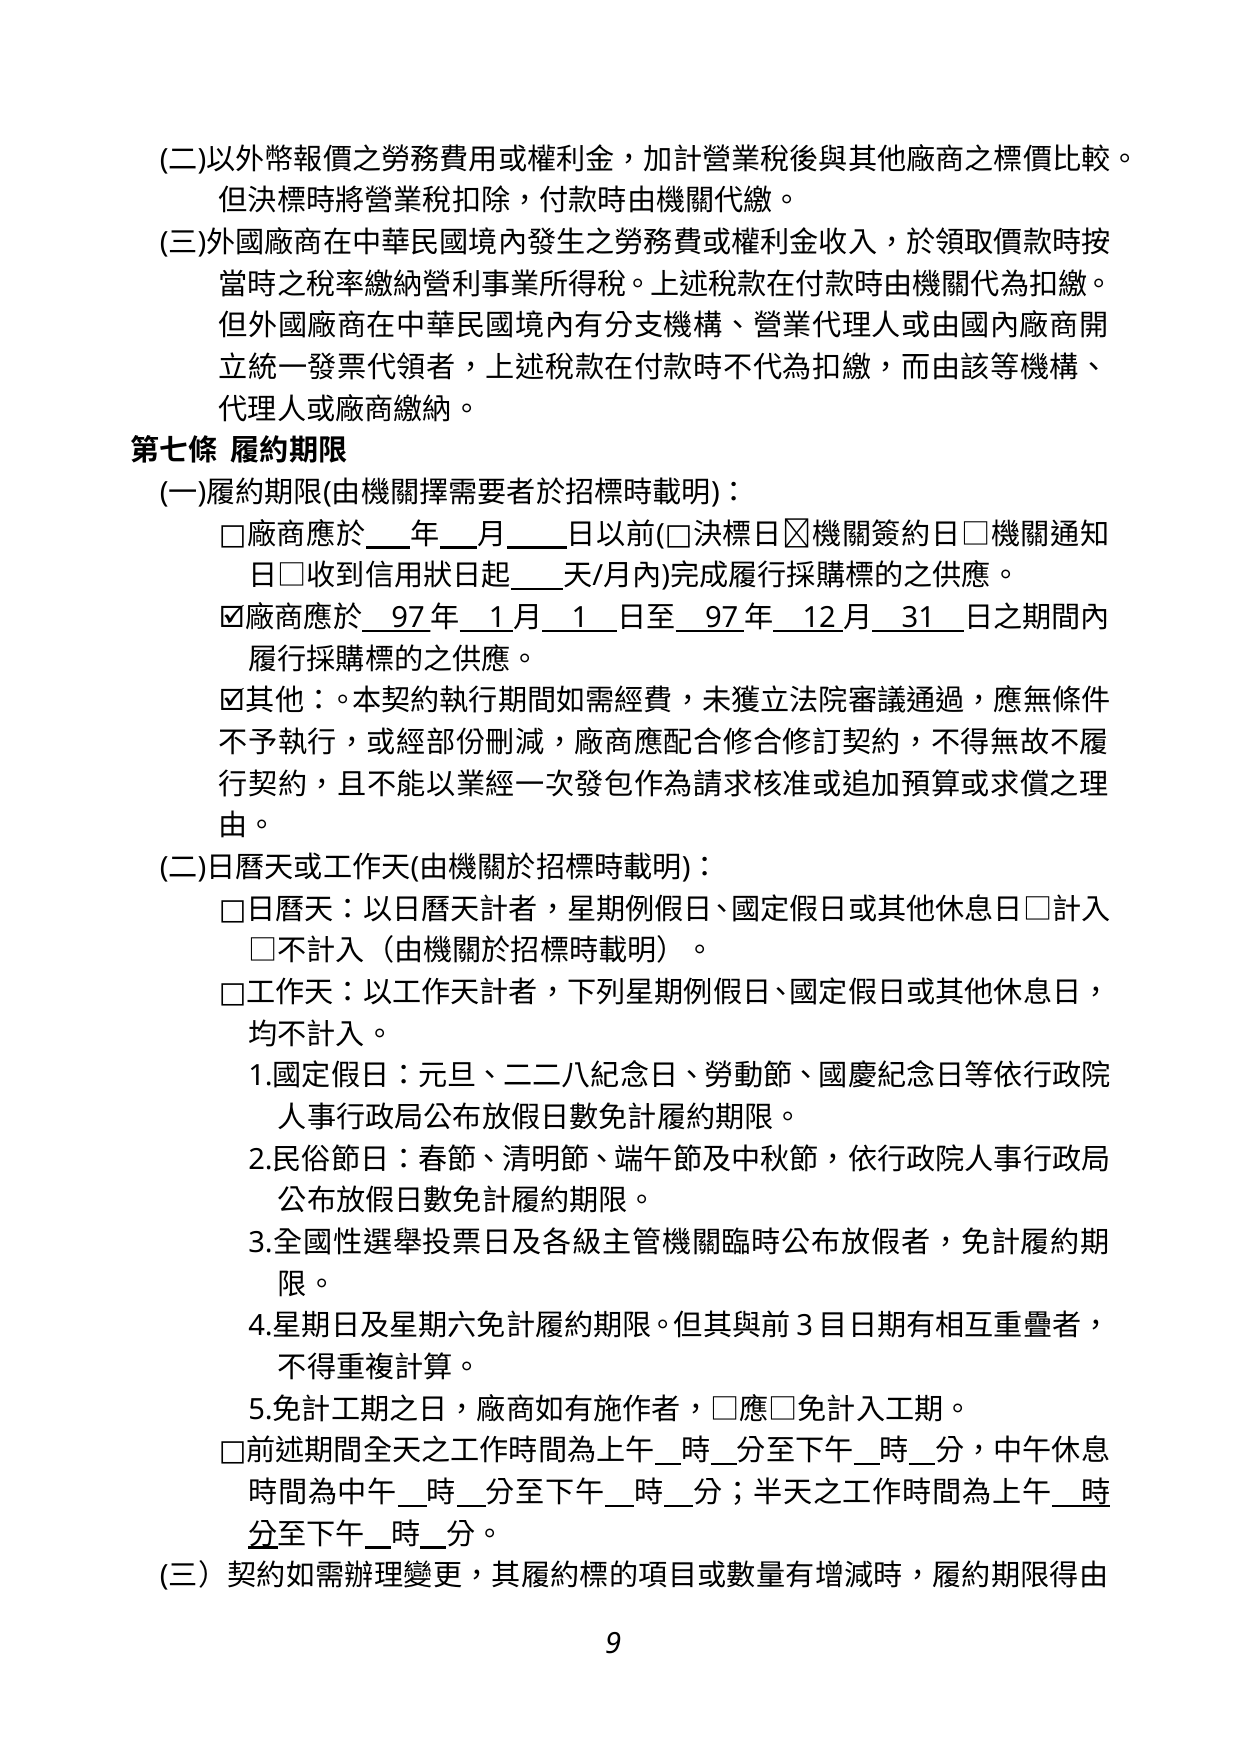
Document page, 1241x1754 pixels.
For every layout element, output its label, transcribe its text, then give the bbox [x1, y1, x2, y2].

text 4.星期日及星期六免計履約期限。但其與前3目日期有相互重疊者，不得重複計算。 [248, 1302, 1110, 1386]
text 3.全國性選舉投票日及各級主管機關臨時公布放假者，免計履約期限。 [248, 1219, 1110, 1302]
text 1.國定假日：元旦、二二八紀念日、勞動節、國慶紀念日等依行政院人事行政局公布放假日數免計履約期限。 [248, 1052, 1110, 1136]
text 2.民俗節日：春節、清明節、端午節及中秋節，依行政院人事行政局公布放假日數免計履約期限。 [248, 1136, 1110, 1219]
text 廠商應於 97年 1 月 1 日至 97年 12 月 31 日之期間內履行採購標的之供應。 [218, 594, 1110, 677]
text □前述期間全天之工作時間為上午 時 分至下午 時 分，中午休息時間為中午 時 分至下午 時 分；半天之工作時間為上午 時 分至下午 時 分。 [218, 1427, 1110, 1552]
text □工作天：以工作天計者，下列星期例假日、國定假日或其他休息日，均不計入。 [218, 969, 1110, 1052]
text (一)履約期限(由機關擇需要者於招標時載明)： [159, 469, 1110, 511]
text □日曆天：以日曆天計者，星期例假日、國定假日或其他休息日□計入□不計入（由機關於招標時載明）。 [218, 886, 1110, 969]
text 其他：。本契約執行期間如需經費，未獲立法院審議通過，應無條件不予執行，或經部份刪減，廠商應配合修合修訂契約，不得無故不履行契約，且不能以業經一次發包作為請求核准或追加預算或求償之理由。 [218, 677, 1110, 844]
text (二)以外幣報價之勞務費用或權利金，加計營業稅後與其他廠商之標價比較。但決標時將營業稅扣除，付款時由機關代繳。 [159, 136, 1110, 219]
text (三）契約如需辦理變更，其履約標的項目或數量有增減時，履約期限得由 [159, 1552, 1110, 1594]
text (三)外國廠商在中華民國境內發生之勞務費或權利金收入，於領取價款時按當時之稅率繳納營利事業所得稅。上述稅款在付款時由機關代為扣繳。但外國廠商在中華民國境內有分支機構、營業代理人或由國內廠商開立統一發票代領者，上述稅款在付款時不代為扣繳，而由該等機構、代理人或廠商繳納。 [159, 219, 1110, 427]
text 5.免計工期之日，廠商如有施作者，□應□免計入工期。 [248, 1386, 1110, 1427]
text 第七條 履約期限 [130, 427, 1110, 469]
text (二)日曆天或工作天(由機關於招標時載明)： [159, 844, 1110, 886]
text □廠商應於 年 月 日以前(□決標日機關簽約日□機關通知日□收到信用狀日起 天/月內)完成履行採購標的之供應。 [218, 511, 1110, 594]
